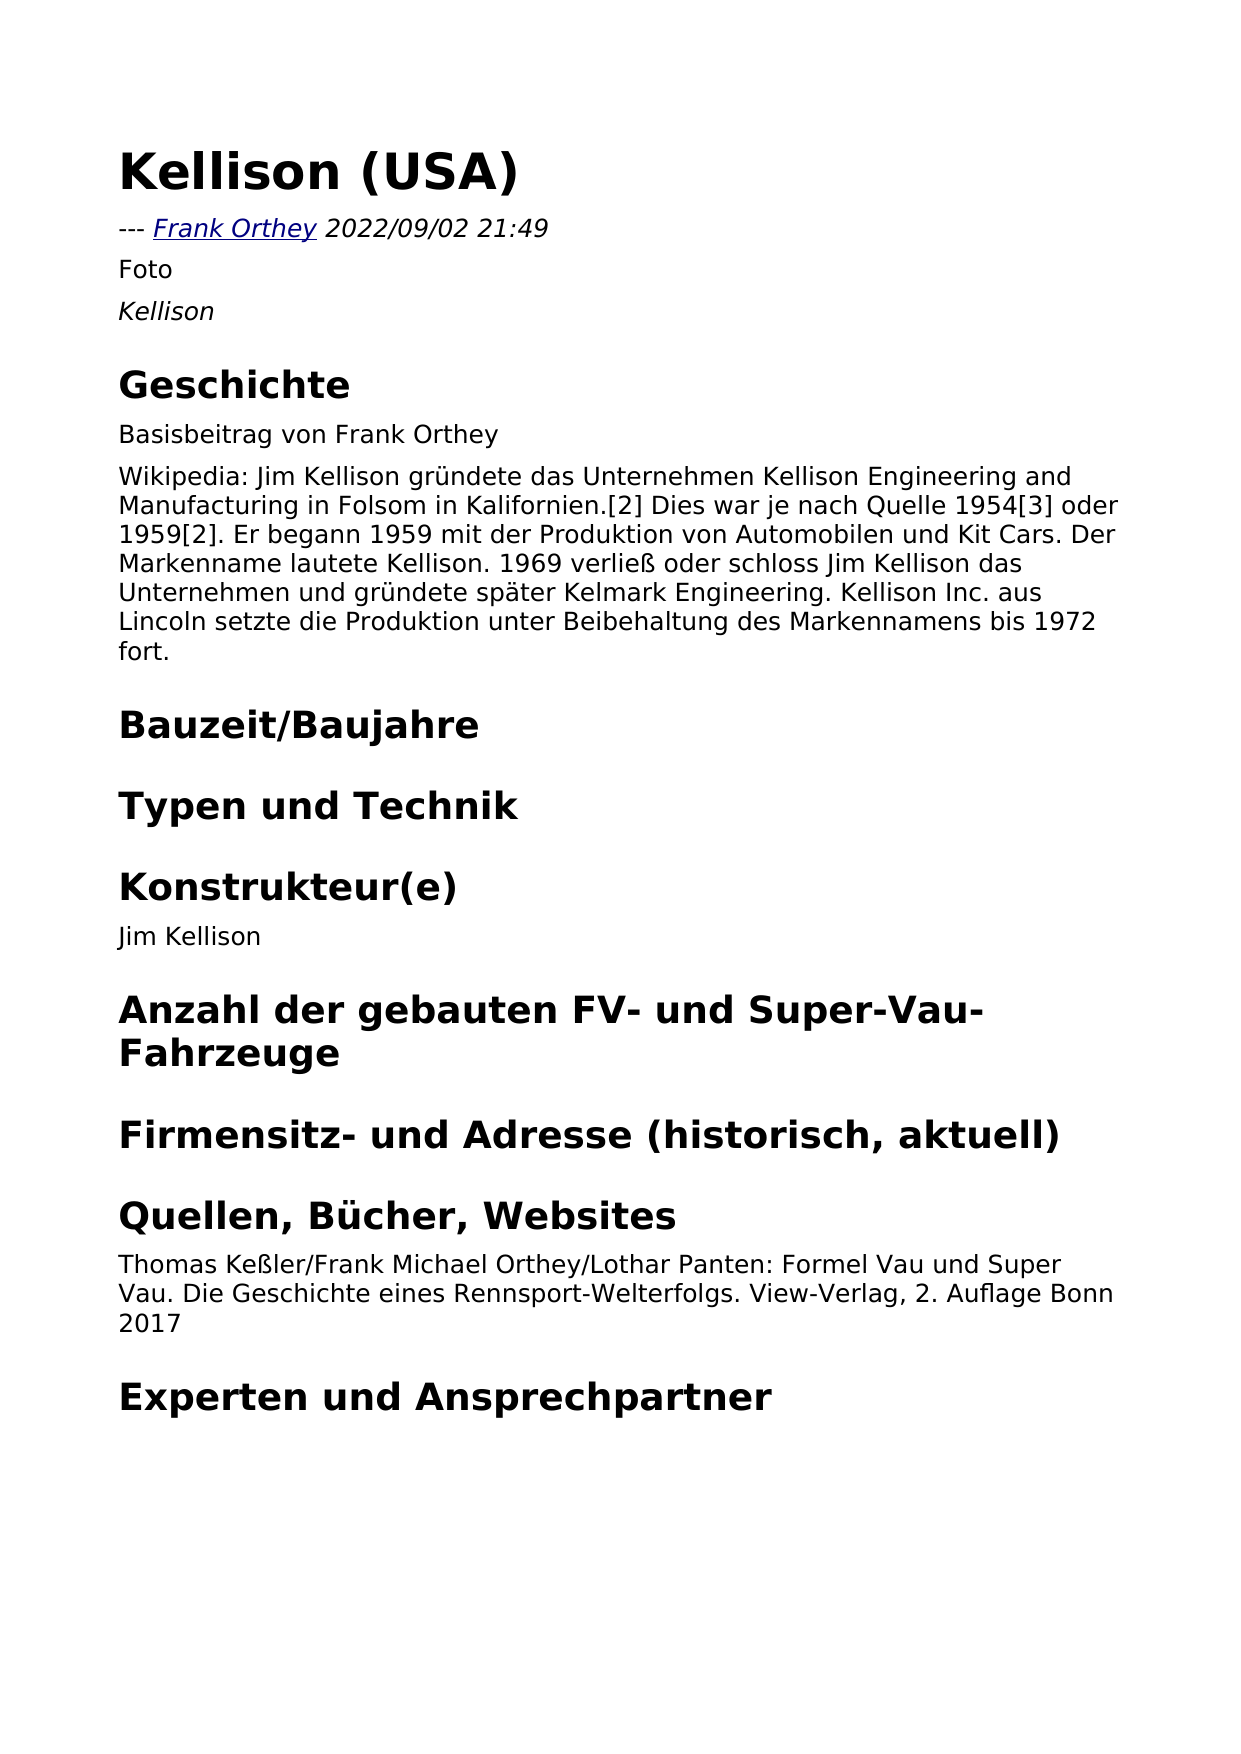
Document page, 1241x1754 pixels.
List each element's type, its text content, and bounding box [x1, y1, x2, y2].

subtitle Typen und Technik [118, 784, 1122, 828]
text Wikipedia: Jim Kellison gründete das Unternehmen Kellison Engineering and Manufacturing in Folsom in Kalifornien.[2] Dies war je nach Quelle 1954[3] oder 1959[2]. Er begann 1959 mit der Produktion von Automobilen und Kit Cars. Der Markenname lautete Kellison. 1969 verließ oder schloss Jim Kellison das Unternehmen und gründete später Kelmark Engineering. Kellison Inc. aus Lincoln setzte die Produktion unter Beibehaltung des Markennamens bis 1972 fort. [118, 462, 1122, 666]
subtitle Experten und Ansprechpartner [118, 1376, 1122, 1419]
subtitle Kellison (USA) [118, 143, 1122, 201]
text --- Frank Orthey 2022/09/02 21:49 [118, 214, 1122, 243]
text Thomas Keßler/Frank Michael Orthey/Lothar Panten: Formel Vau und Super Vau. Die Geschichte eines Rennsport-Welterfolgs. View-Verlag, 2. Auflage Bonn 2017 [118, 1251, 1122, 1338]
text Jim Kellison [118, 922, 1122, 951]
subtitle Geschichte [118, 364, 1122, 407]
text Kellison [118, 297, 1122, 326]
subtitle Firmensitz- und Adresse (historisch, aktuell) [118, 1113, 1122, 1157]
subtitle Konstrukteur(e) [118, 866, 1122, 909]
subtitle Bauzeit/Baujahre [118, 703, 1122, 747]
text Basisbeitrag von Frank Orthey [118, 420, 1122, 449]
subtitle Quellen, Bücher, Websites [118, 1194, 1122, 1238]
subtitle Anzahl der gebauten FV- und Super-Vau-Fahrzeuge [118, 988, 1122, 1076]
text Foto [118, 256, 1122, 285]
